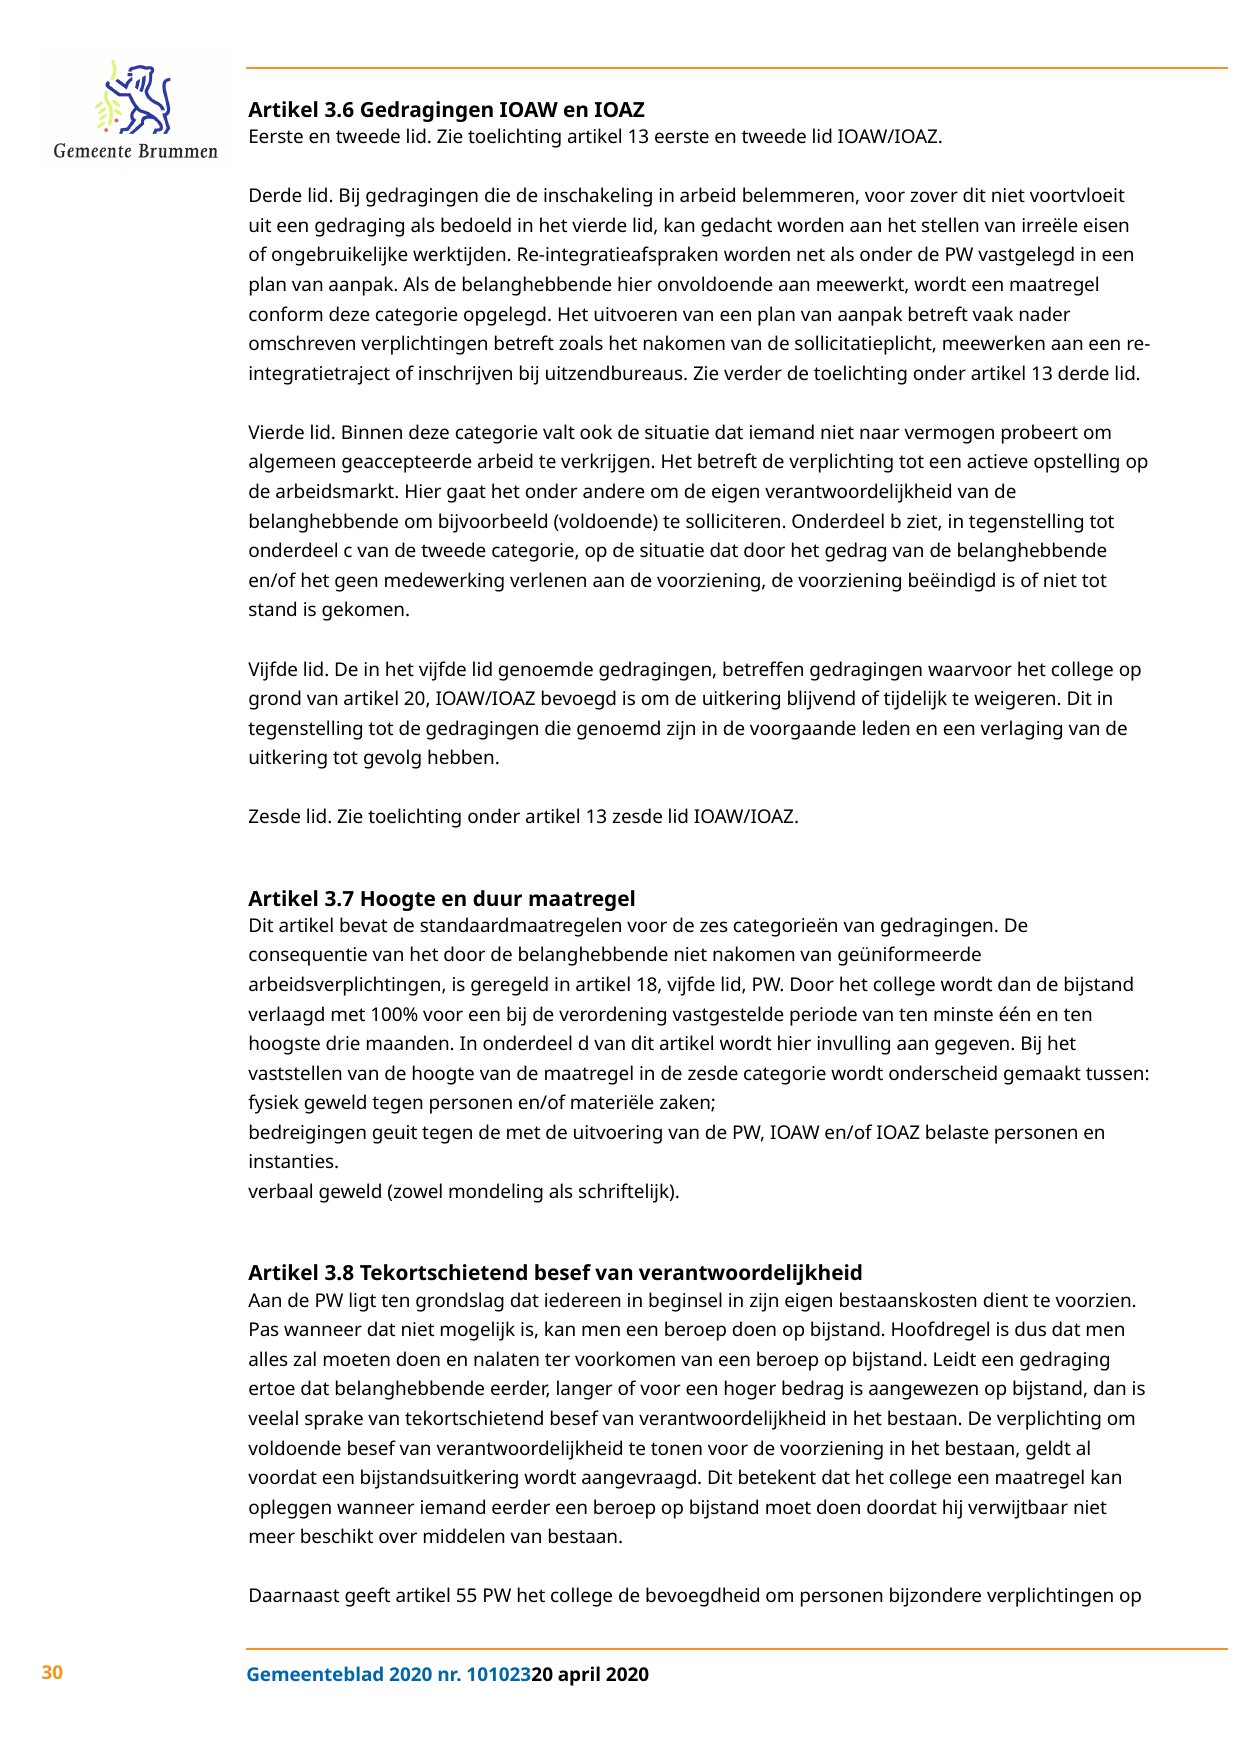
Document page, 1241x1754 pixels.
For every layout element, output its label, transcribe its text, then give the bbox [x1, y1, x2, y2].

text verbaal geweld (zowel mondeling als schriftelijk). [248, 1178, 1152, 1204]
text Daarnaast geeft artikel 55 PW het college de bevoegdheid om personen bijzondere verplichtingen op [248, 1583, 1152, 1608]
text bedreigingen geuit tegen de met de uitvoering van de PW, IOAW en/of IOAZ belaste personen en instanties. [248, 1119, 1152, 1174]
text Aan de PW ligt ten grondslag dat iedereen in beginsel in zijn eigen bestaanskosten dient te voorzien. Pas wanneer dat niet mogelijk is, kan men een beroep doen op bijstand. Hoofdregel is dus dat men alles zal moeten doen en nalaten ter voorkomen van een beroep op bijstand. Leidt een gedraging ertoe dat belanghebbende eerder, langer of voor een hoger bedrag is aangewezen op bijstand, dan is veelal sprake van tekortschietend besef van verantwoordelijkheid in het bestaan. De verplichting om voldoende besef van verantwoordelijkheid te tonen voor de voorziening in het bestaan, geldt al voordat een bijstandsuitkering wordt aangevraagd. Dit betekent dat het college een maatregel kan opleggen wanneer iemand eerder een beroep op bijstand moet doen doordat hij verwijtbaar niet meer beschikt over middelen van bestaan. [248, 1287, 1152, 1549]
text Dit artikel bevat de standaardmaatregelen voor de zes categorieën van gedragingen. De consequentie van het door de belanghebbende niet nakomen van geüniformeerde arbeidsverplichtingen, is geregeld in artikel 18, vijfde lid, PW. Door het college wordt dan de bijstand verlaagd met 100% voor een bij de verordening vastgestelde periode van ten minste één en ten hoogste drie maanden. In onderdeel d van dit artikel wordt hier invulling aan gegeven. Bij het vaststellen van de hoogte van de maatregel in de zesde categorie wordt onderscheid gemaakt tussen: [248, 912, 1152, 1086]
text Artikel 3.7 Hoogte en duur maatregel [248, 884, 1152, 912]
text fysiek geweld tegen personen en/of materiële zaken; [248, 1089, 1152, 1115]
text Artikel 3.6 Gedragingen IOAW en IOAZ [248, 95, 1152, 123]
text Derde lid. Bij gedragingen die de inschakeling in arbeid belemmeren, voor zover dit niet voortvloeit uit een gedraging als bedoeld in het vierde lid, kan gedacht worden aan het stellen van irreële eisen of ongebruikelijke werktijden. Re-integratieafspraken worden net als onder de PW vastgelegd in een plan van aanpak. Als de belanghebbende hier onvoldoende aan meewerkt, wordt een maatregel conform deze categorie opgelegd. Het uitvoeren van een plan van aanpak betreft vaak nader omschreven verplichtingen betreft zoals het nakomen van de sollicitatieplicht, meewerken aan een re-integratietraject of inschrijven bij uitzendbureaus. Zie verder de toelichting onder artikel 13 derde lid. [248, 182, 1152, 386]
picture [41, 47, 231, 172]
text Zesde lid. Zie toelichting onder artikel 13 zesde lid IOAW/IOAZ. [248, 804, 1152, 829]
text Vierde lid. Binnen deze categorie valt ook de situatie dat iemand niet naar vermogen probeert om algemeen geaccepteerde arbeid te verkrijgen. Het betreft de verplichting tot een actieve opstelling op de arbeidsmarkt. Hier gaat het onder andere om de eigen verantwoordelijkheid van de belanghebbende om bijvoorbeeld (voldoende) te solliciteren. Onderdeel b ziet, in tegenstelling tot onderdeel c van de tweede categorie, op de situatie dat door het gedrag van de belanghebbende en/of het geen medewerking verlenen aan de voorziening, de voorziening beëindigd is of niet tot stand is gekomen. [248, 419, 1152, 622]
text Artikel 3.8 Tekortschietend besef van verantwoordelijkheid [248, 1258, 1152, 1287]
text Vijfde lid. De in het vijfde lid genoemde gedragingen, betreffen gedragingen waarvoor het college op grond van artikel 20, IOAW/IOAZ bevoegd is om de uitkering blijvend of tijdelijk te weigeren. Dit in tegenstelling tot de gedragingen die genoemd zijn in de voorgaande leden en een verlaging van de uitkering tot gevolg hebben. [248, 656, 1152, 770]
text Eerste en tweede lid. Zie toelichting artikel 13 eerste en tweede lid IOAW/IOAZ. [248, 123, 1152, 149]
